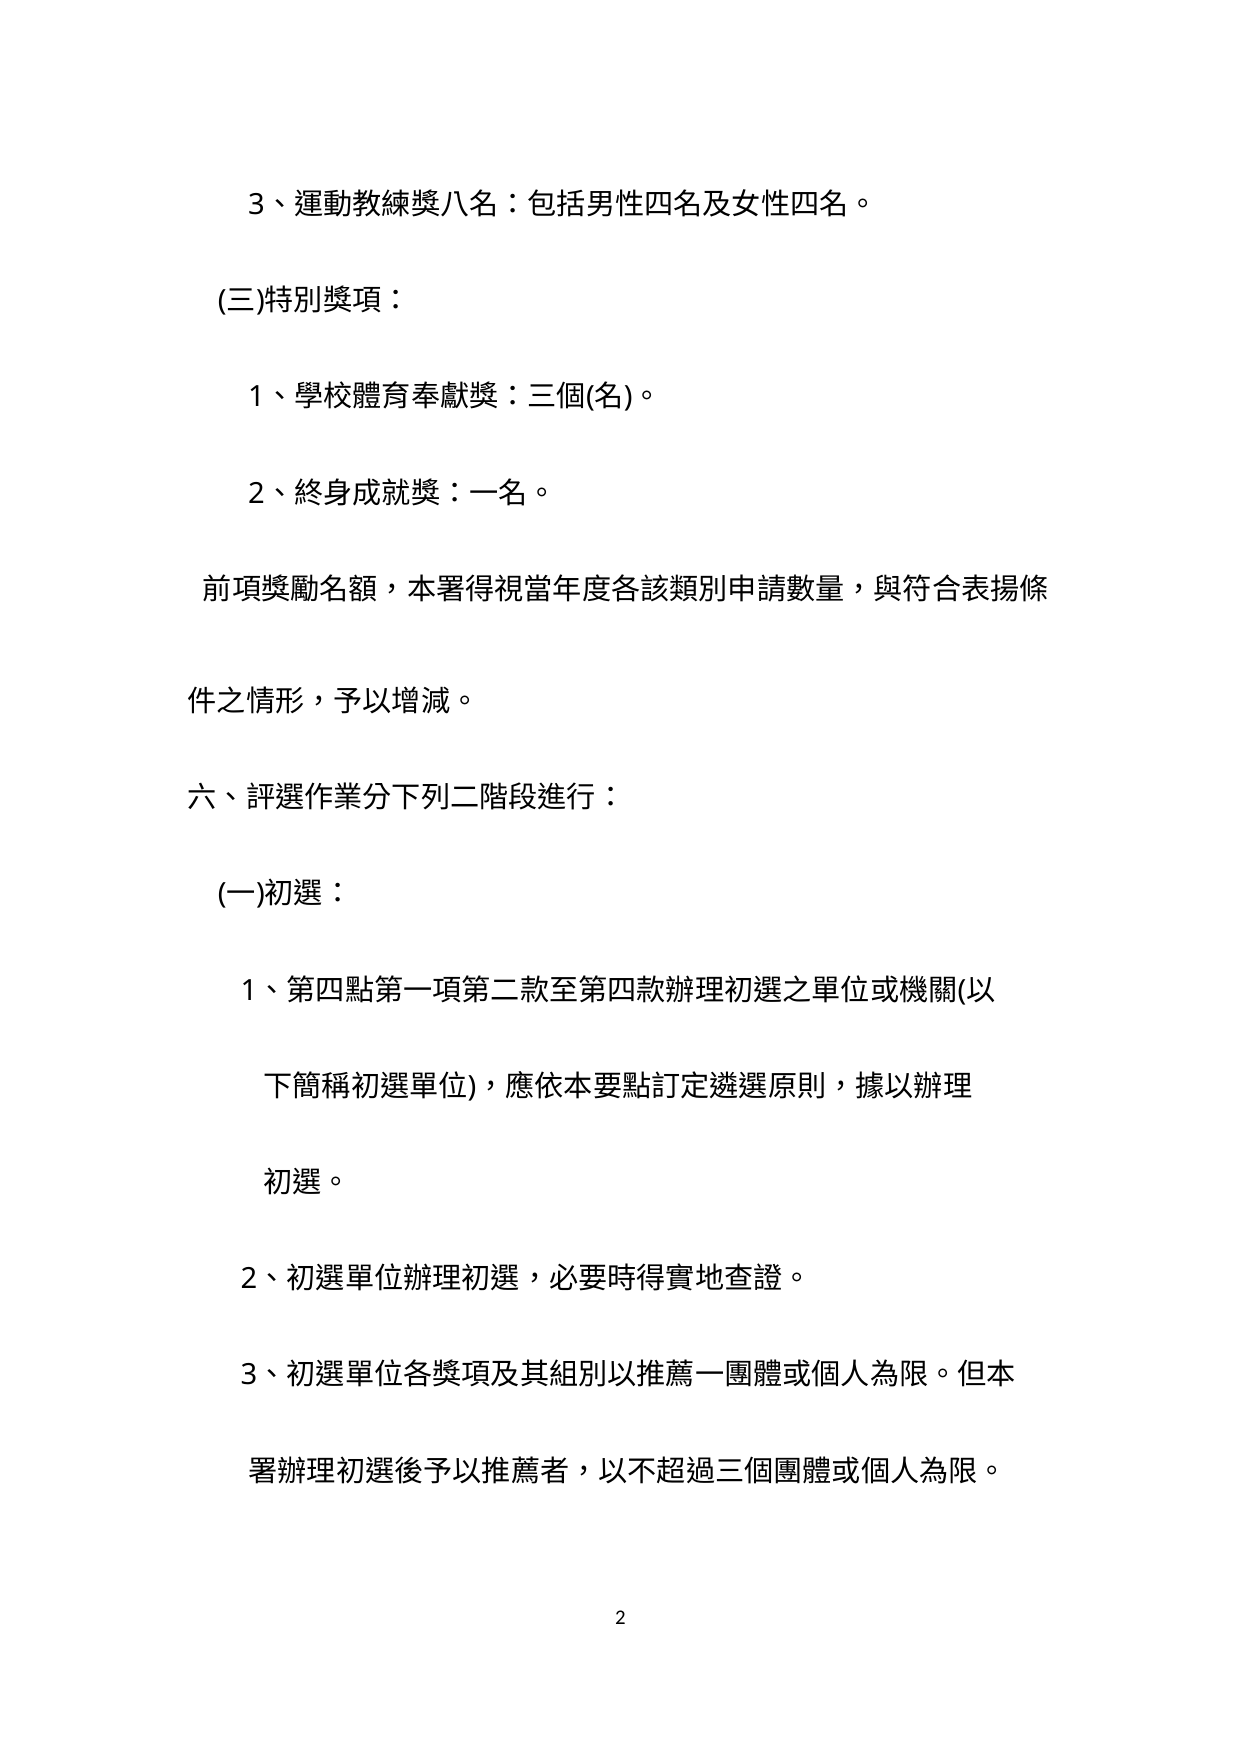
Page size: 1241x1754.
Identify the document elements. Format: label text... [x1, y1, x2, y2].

list 3、運動教練獎八名：包括男性四名及女性四名。 [187, 164, 1053, 239]
list 初選。 [187, 1142, 1053, 1217]
list 3、初選單位各獎項及其組別以推薦一團體或個人為限。但本 [187, 1334, 1053, 1409]
list 1、學校體育奉獻獎：三個(名)。 [187, 357, 1053, 432]
list (三)特別獎項： [187, 261, 1053, 336]
list 署辦理初選後予以推薦者，以不超過三個團體或個人為限。 [187, 1431, 1053, 1506]
list (一)初選： [187, 854, 1053, 929]
list 1、第四點第一項第二款至第四款辦理初選之單位或機關(以 [187, 950, 1053, 1025]
list 六、評選作業分下列二階段進行： [187, 758, 1053, 833]
list 前項獎勵名額，本署得視當年度各該類別申請數量，與符合表揚條件之情形，予以增減。 [187, 549, 1053, 737]
list 2、初選單位辦理初選，必要時得實地查證。 [187, 1238, 1053, 1313]
list 下簡稱初選單位)，應依本要點訂定遴選原則，據以辦理 [187, 1046, 1053, 1121]
list 2、終身成就獎：一名。 [187, 453, 1053, 528]
